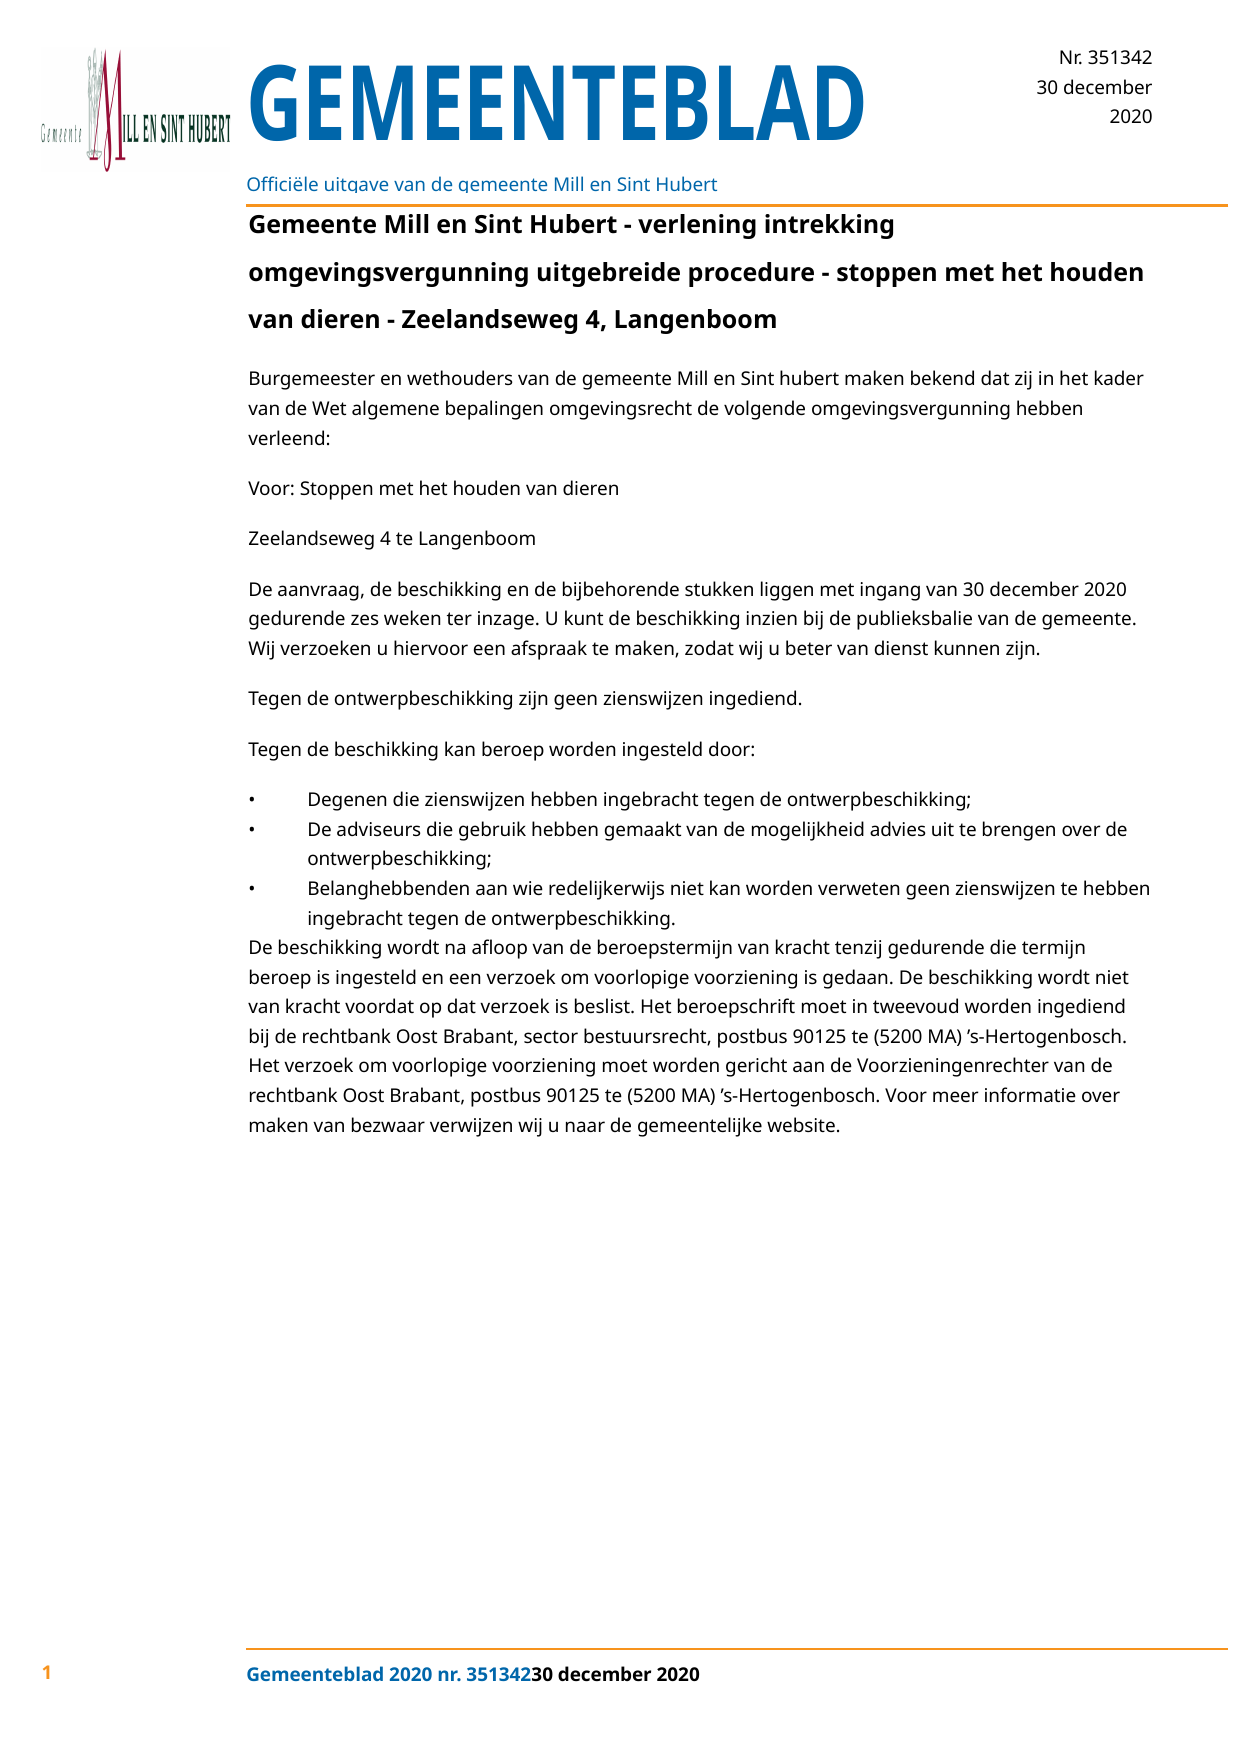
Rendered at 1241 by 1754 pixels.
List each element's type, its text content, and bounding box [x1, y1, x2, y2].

text Zeelandseweg 4 te Langenboom [248, 526, 1152, 551]
text De beschikking wordt na afloop van de beroepstermijn van kracht tenzij gedurende die termijn beroep is ingesteld en een verzoek om voorlopige voorziening is gedaan. De beschikking wordt niet van kracht voordat op dat verzoek is beslist. Het beroepschrift moet in tweevoud worden ingediend bij de rechtbank Oost Brabant, sector bestuursrecht, postbus 90125 te (5200 MA) ’s-Hertogenbosch. Het verzoek om voorlopige voorziening moet worden gericht aan de Voorzieningenrechter van de rechtbank Oost Brabant, postbus 90125 te (5200 MA) ’s-Hertogenbosch. Voor meer informatie over maken van bezwaar verwijzen wij u naar de gemeentelijke website. [248, 934, 1152, 1137]
list Degenen die zienswijzen hebben ingebracht tegen de ontwerpbeschikking; [248, 786, 1152, 812]
text Tegen de beschikking kan beroep worden ingesteld door: [248, 736, 1152, 762]
picture [41, 47, 231, 172]
text Voor: Stoppen met het houden van dieren [248, 475, 1152, 501]
text De aanvraag, de beschikking en de bijbehorende stukken liggen met ingang van 30 december 2020 gedurende zes weken ter inzage. U kunt de beschikking inzien bij de publieksbalie van de gemeente. Wij verzoeken u hiervoor een afspraak te maken, zodat wij u beter van dienst kunnen zijn. [248, 576, 1152, 661]
text Tegen de ontwerpbeschikking zijn geen zienswijzen ingediend. [248, 686, 1152, 711]
list De adviseurs die gebruik hebben gemaakt van de mogelijkheid advies uit te brengen over de ontwerpbeschikking; [248, 816, 1152, 871]
list Belanghebbenden aan wie redelijkerwijs niet kan worden verweten geen zienswijzen te hebben ingebracht tegen de ontwerpbeschikking. [248, 875, 1152, 930]
text Gemeente Mill en Sint Hubert - verlening intrekking omgevingsvergunning uitgebreide procedure - stoppen met het houden van dieren - Zeelandseweg 4, Langenboom [248, 207, 1152, 336]
text Burgemeester en wethouders van de gemeente Mill en Sint hubert maken bekend dat zij in het kader van de Wet algemene bepalingen omgevingsrecht de volgende omgevingsvergunning hebben verleend: [248, 366, 1152, 450]
